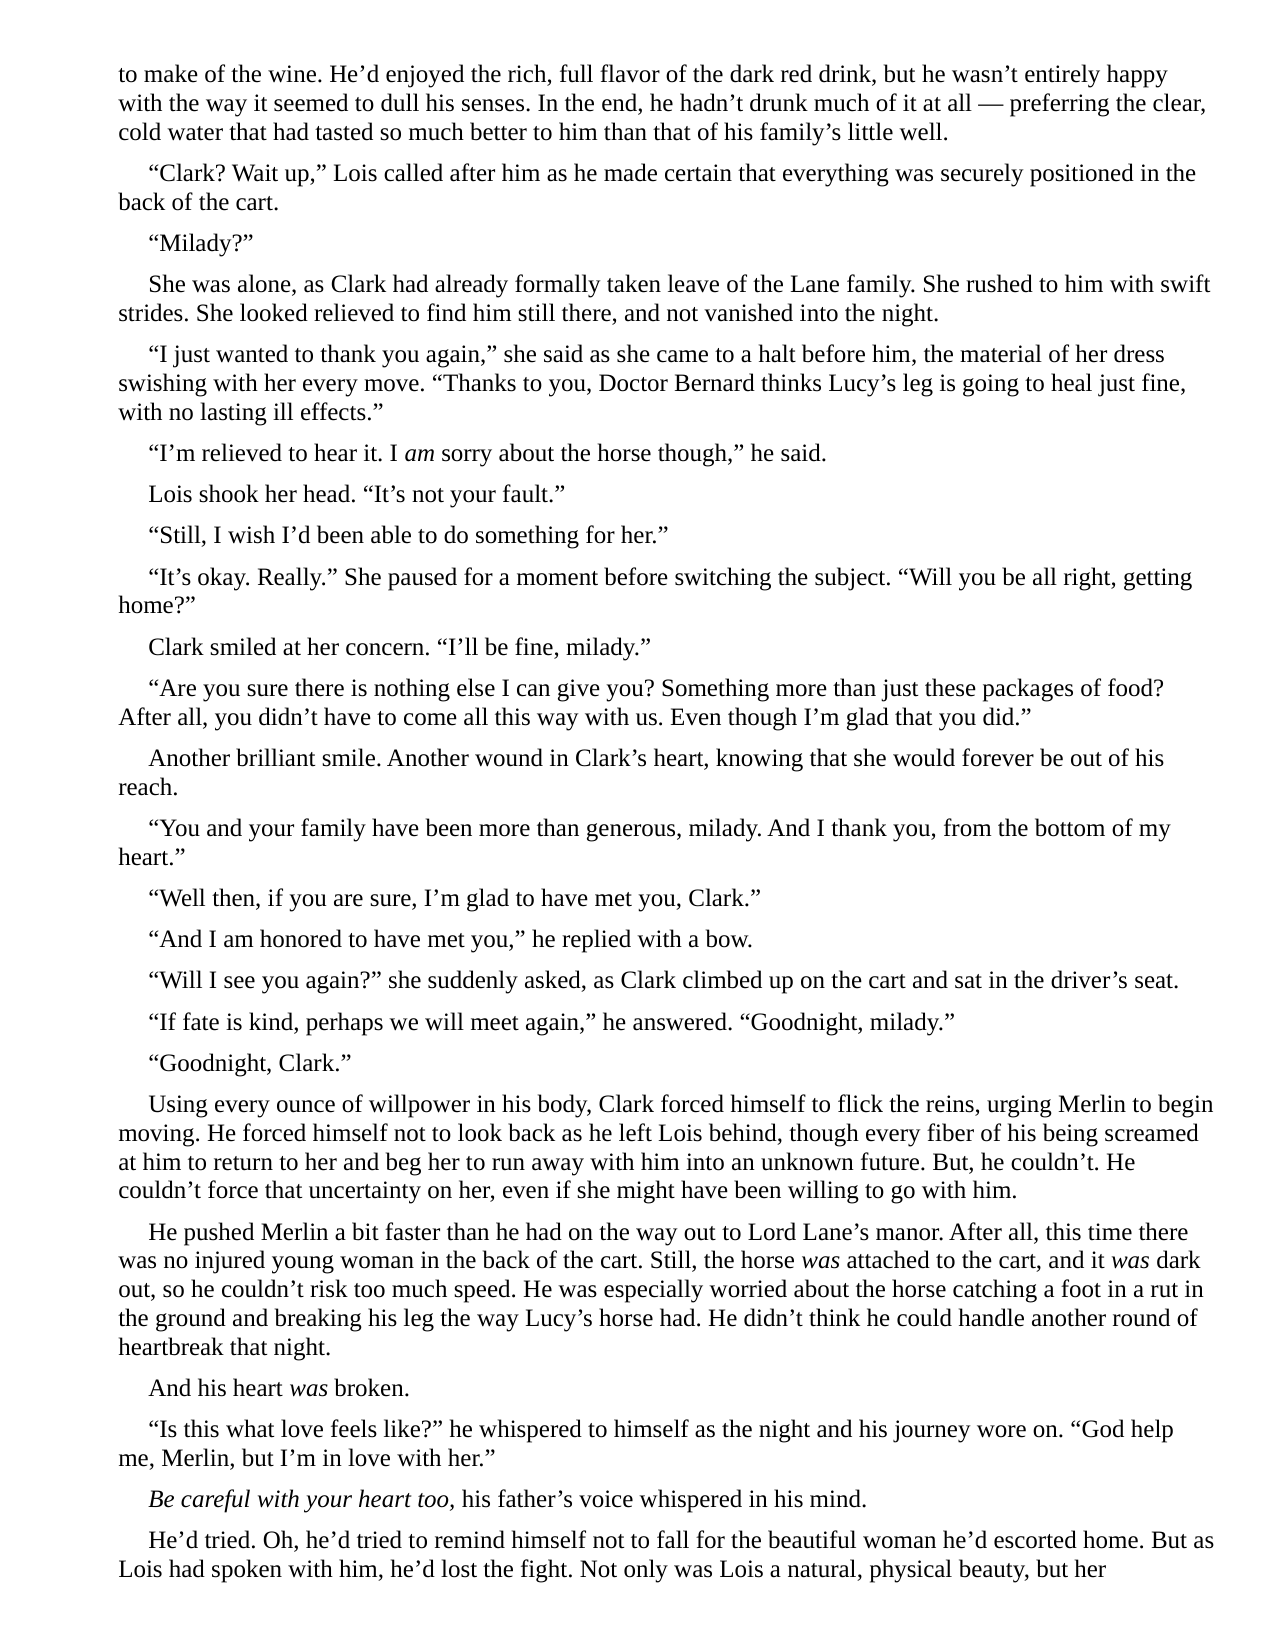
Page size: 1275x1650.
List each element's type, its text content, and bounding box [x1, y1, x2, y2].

text “Clark? Wait up,” Lois called after him as he made certain that everything was securely positioned in the back of the cart. [118, 158, 1216, 215]
text And his heart was broken. [118, 1373, 1216, 1402]
text “Goodnight, Clark.” [118, 1048, 1216, 1077]
text Lois shook her head. “It’s not your fault.” [118, 479, 1216, 508]
text “Still, I wish I’d been able to do something for her.” [118, 520, 1216, 549]
text Clark smiled at her concern. “I’ll be fine, milady.” [118, 632, 1216, 660]
text “I’m relieved to hear it. I am sorry about the horse though,” he said. [118, 438, 1216, 467]
text Be careful with your heart too, his father’s voice whispered in his mind. [118, 1484, 1216, 1513]
text Using every ounce of willpower in his body, Clark forced himself to flick the reins, urging Merlin to begin moving. He forced himself not to look back as he left Lois behind, though every fiber of his being screamed at him to return to her and beg her to run away with him into an unknown future. But, he couldn’t. He couldn’t force that uncertainty on her, even if she might have been willing to go with him. [118, 1089, 1216, 1204]
text to make of the wine. He’d enjoyed the rich, full flavor of the dark red drink, but he wasn’t entirely happy with the way it seemed to dull his senses. In the end, he hadn’t drunk much of it at all — preferring the clear, cold water that had tasted so much better to him than that of his family’s little well. [118, 59, 1216, 145]
text “I just wanted to thank you again,” she said as she came to a halt before him, the material of her dress swishing with her every move. “Thanks to you, Doctor Bernard thinks Lucy’s leg is going to heal just fine, with no lasting ill effects.” [118, 339, 1216, 425]
text “Is this what love feels like?” he whispered to himself as the night and his journey wore on. “God help me, Merlin, but I’m in love with her.” [118, 1414, 1216, 1472]
text “If fate is kind, perhaps we will meet again,” he answered. “Goodnight, milady.” [118, 1007, 1216, 1035]
text “You and your family have been more than generous, milady. And I thank you, from the bottom of my heart.” [118, 813, 1216, 870]
text Another brilliant smile. Another wound in Clark’s heart, knowing that she would forever be out of his reach. [118, 743, 1216, 800]
text “Milady?” [118, 228, 1216, 257]
text “Well then, if you are sure, I’m glad to have met you, Clark.” [118, 883, 1216, 912]
text He’d tried. Oh, he’d tried to remind himself not to fall for the beautiful woman he’d escorted home. But as Lois had spoken with him, he’d lost the fight. Not only was Lois a natural, physical beauty, but her [118, 1525, 1216, 1583]
text “Are you sure there is nothing else I can give you? Something more than just these packages of food? After all, you didn’t have to come all this way with us. Even though I’m glad that you did.” [118, 673, 1216, 730]
text “And I am honored to have met you,” he replied with a bow. [118, 924, 1216, 953]
text “Will I see you again?” she suddenly asked, as Clark climbed up on the cart and sat in the driver’s seat. [118, 965, 1216, 994]
text He pushed Merlin a bit faster than he had on the way out to Lord Lane’s manor. After all, this time there was no injured young woman in the back of the cart. Still, the horse was attached to the cart, and it was dark out, so he couldn’t risk too much speed. He was especially worried about the horse catching a foot in a rut in the ground and breaking his leg the way Lucy’s horse had. He didn’t think he could handle another round of heartbreak that night. [118, 1217, 1216, 1360]
text She was alone, as Clark had already formally taken leave of the Lane family. She rushed to him with swift strides. She looked relieved to find him still there, and not vanished into the night. [118, 269, 1216, 327]
text “It’s okay. Really.” She paused for a moment before switching the subject. “Will you be all right, getting home?” [118, 562, 1216, 619]
